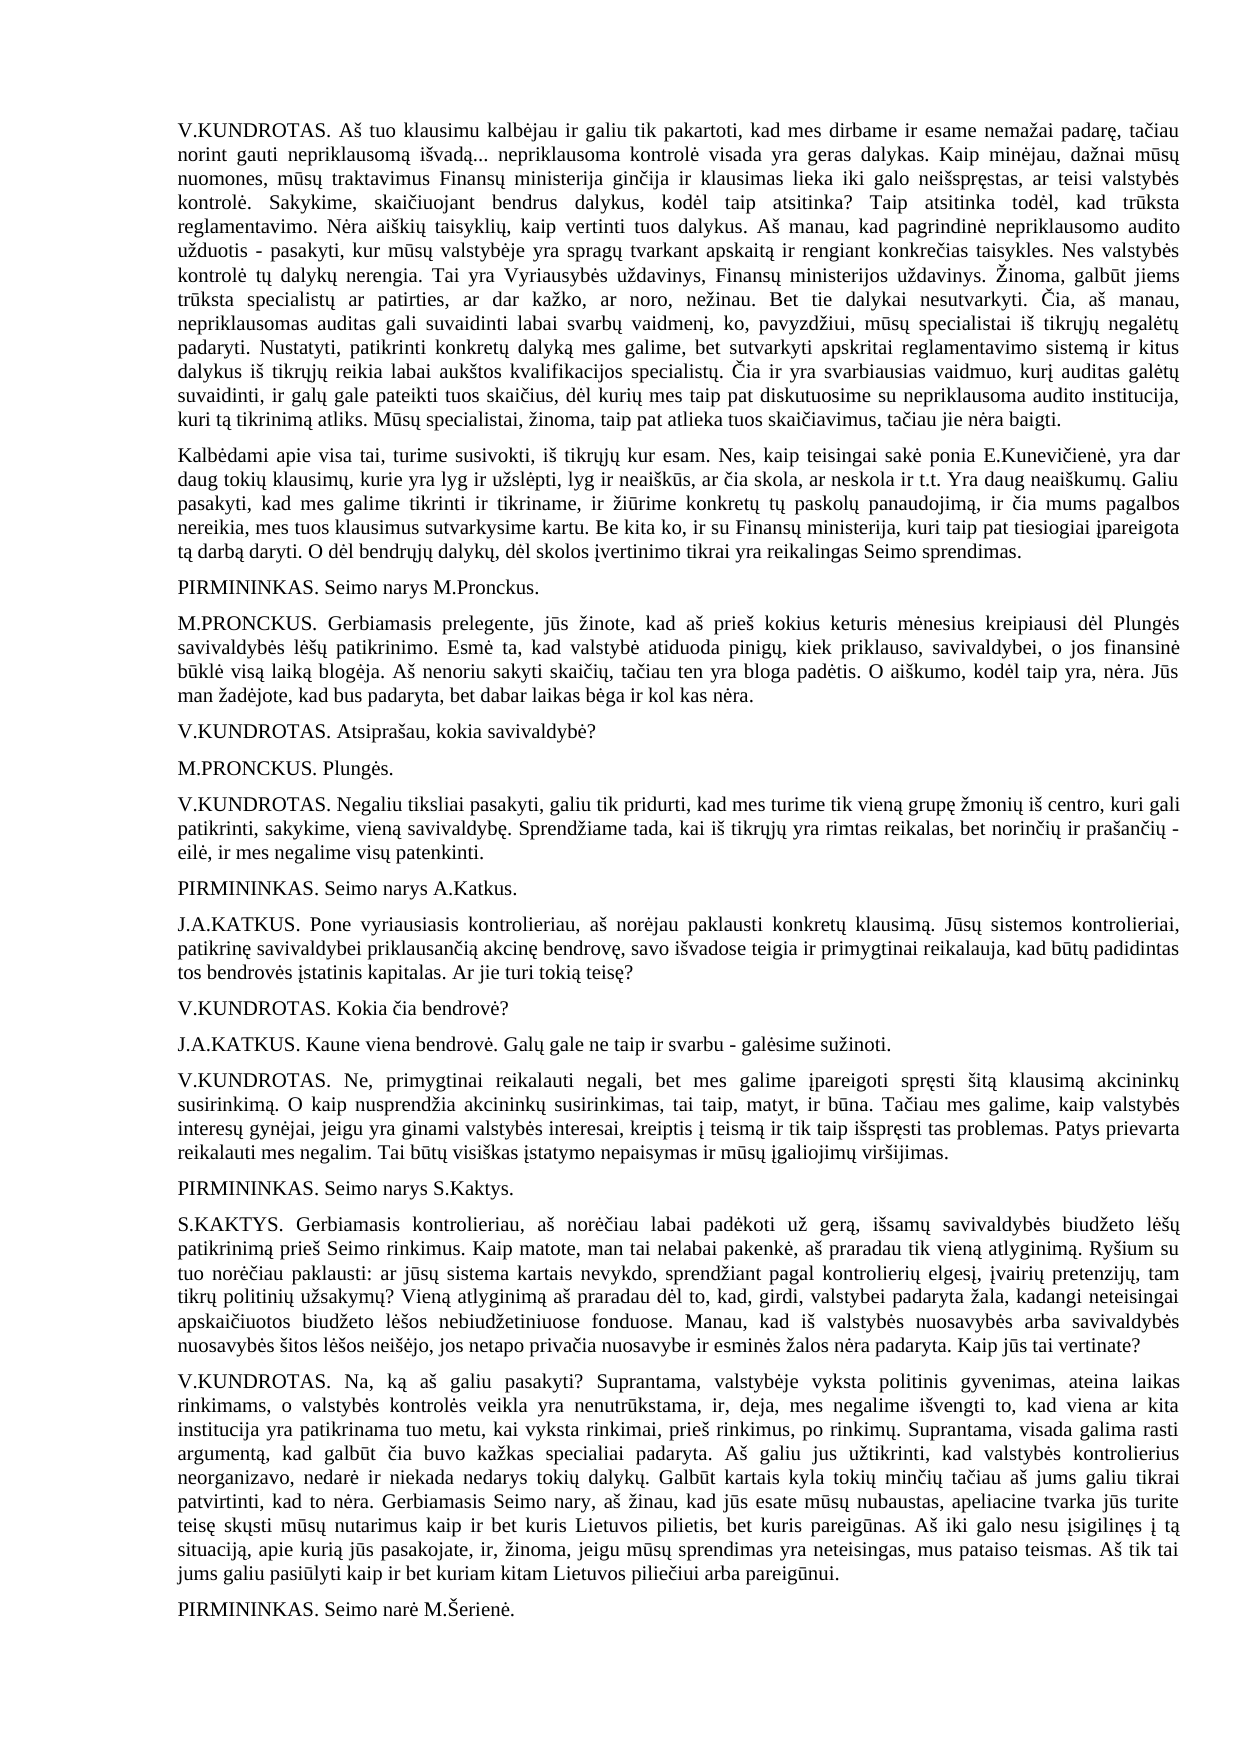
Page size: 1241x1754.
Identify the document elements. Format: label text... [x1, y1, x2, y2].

text V.KUNDROTAS. Atsiprašau, kokia savivaldybė? [177, 719, 1181, 743]
text PIRMININKAS. Seimo narys M.Pronckus. [177, 575, 1181, 599]
text V.KUNDROTAS. Aš tuo klausimu kalbėjau ir galiu tik pakartoti, kad mes dirbame ir esame nemažai padarę, tačiau norint gauti nepriklausomą išvadą... nepriklausoma kontrolė visada yra geras dalykas. Kaip minėjau, dažnai mūsų nuomones, mūsų traktavimus Finansų ministerija ginčija ir klausimas lieka iki galo neišspręstas, ar teisi valstybės kontrolė. Sakykime, skaičiuojant bendrus dalykus, kodėl taip atsitinka? Taip atsitinka todėl, kad trūksta reglamentavimo. Nėra aiškių taisyklių, kaip vertinti tuos dalykus. Aš manau, kad pagrindinė nepriklausomo audito užduotis - pasakyti, kur mūsų valstybėje yra spragų tvarkant apskaitą ir rengiant konkrečias taisykles. Nes valstybės kontrolė tų dalykų nerengia. Tai yra Vyriausybės uždavinys, Finansų ministerijos uždavinys. Žinoma, galbūt jiems trūksta specialistų ar patirties, ar dar kažko, ar noro, nežinau. Bet tie dalykai nesutvarkyti. Čia, aš manau, nepriklausomas auditas gali suvaidinti labai svarbų vaidmenį, ko, pavyzdžiui, mūsų specialistai iš tikrųjų negalėtų padaryti. Nustatyti, patikrinti konkretų dalyką mes galime, bet sutvarkyti apskritai reglamentavimo sistemą ir kitus dalykus iš tikrųjų reikia labai aukštos kvalifikacijos specialistų. Čia ir yra svarbiausias vaidmuo, kurį auditas galėtų suvaidinti, ir galų gale pateikti tuos skaičius, dėl kurių mes taip pat diskutuosime su nepriklausoma audito institucija, kuri tą tikrinimą atliks. Mūsų specialistai, žinoma, taip pat atlieka tuos skaičiavimus, tačiau jie nėra baigti. [177, 118, 1181, 431]
text V.KUNDROTAS. Kokia čia bendrovė? [177, 996, 1181, 1020]
text V.KUNDROTAS. Ne, primygtinai reikalauti negali, bet mes galime įpareigoti spręsti šitą klausimą akcininkų susirinkimą. O kaip nusprendžia akcininkų susirinkimas, tai taip, matyt, ir būna. Tačiau mes galime, kaip valstybės interesų gynėjai, jeigu yra ginami valstybės interesai, kreiptis į teismą ir tik taip išspręsti tas problemas. Patys prievarta reikalauti mes negalim. Tai būtų visiškas įstatymo nepaisymas ir mūsų įgaliojimų viršijimas. [177, 1068, 1181, 1164]
text V.KUNDROTAS. Na, ką aš galiu pasakyti? Suprantama, valstybėje vyksta politinis gyvenimas, ateina laikas rinkimams, o valstybės kontrolės veikla yra nenutrūkstama, ir, deja, mes negalime išvengti to, kad viena ar kita institucija yra patikrinama tuo metu, kai vyksta rinkimai, prieš rinkimus, po rinkimų. Suprantama, visada galima rasti argumentą, kad galbūt čia buvo kažkas specialiai padaryta. Aš galiu jus užtikrinti, kad valstybės kontrolierius neorganizavo, nedarė ir niekada nedarys tokių dalykų. Galbūt kartais kyla tokių minčių tačiau aš jums galiu tikrai patvirtinti, kad to nėra. Gerbiamasis Seimo nary, aš žinau, kad jūs esate mūsų nubaustas, apeliacine tvarka jūs turite teisę skųsti mūsų nutarimus kaip ir bet kuris Lietuvos pilietis, bet kuris pareigūnas. Aš iki galo nesu įsigilinęs į tą situaciją, apie kurią jūs pasakojate, ir, žinoma, jeigu mūsų sprendimas yra neteisingas, mus pataiso teismas. Aš tik tai jums galiu pasiūlyti kaip ir bet kuriam kitam Lietuvos piliečiui arba pareigūnui. [177, 1369, 1181, 1585]
text Kalbėdami apie visa tai, turime susivokti, iš tikrųjų kur esam. Nes, kaip teisingai sakė ponia E.Kunevičienė, yra dar daug tokių klausimų, kurie yra lyg ir užslėpti, lyg ir neaiškūs, ar čia skola, ar neskola ir t.t. Yra daug neaiškumų. Galiu pasakyti, kad mes galime tikrinti ir tikriname, ir žiūrime konkretų tų paskolų panaudojimą, ir čia mums pagalbos nereikia, mes tuos klausimus sutvarkysime kartu. Be kita ko, ir su Finansų ministerija, kuri taip pat tiesiogiai įpareigota tą darbą daryti. O dėl bendrųjų dalykų, dėl skolos įvertinimo tikrai yra reikalingas Seimo sprendimas. [177, 443, 1181, 563]
text PIRMININKAS. Seimo narys S.Kaktys. [177, 1176, 1181, 1200]
text J.A.KATKUS. Pone vyriausiasis kontrolieriau, aš norėjau paklausti konkretų klausimą. Jūsų sistemos kontrolieriai, patikrinę savivaldybei priklausančią akcinę bendrovę, savo išvadose teigia ir primygtinai reikalauja, kad būtų padidintas tos bendrovės įstatinis kapitalas. Ar jie turi tokią teisę? [177, 912, 1181, 984]
text PIRMININKAS. Seimo narys A.Katkus. [177, 876, 1181, 900]
text V.KUNDROTAS. Negaliu tiksliai pasakyti, galiu tik pridurti, kad mes turime tik vieną grupę žmonių iš centro, kuri gali patikrinti, sakykime, vieną savivaldybę. Sprendžiame tada, kai iš tikrųjų yra rimtas reikalas, bet norinčių ir prašančių - eilė, ir mes negalime visų patenkinti. [177, 792, 1181, 864]
text PIRMININKAS. Seimo narė M.Šerienė. [177, 1597, 1181, 1621]
text J.A.KATKUS. Kaune viena bendrovė. Galų gale ne taip ir svarbu - galėsime sužinoti. [177, 1032, 1181, 1056]
text M.PRONCKUS. Gerbiamasis prelegente, jūs žinote, kad aš prieš kokius keturis mėnesius kreipiausi dėl Plungės savivaldybės lėšų patikrinimo. Esmė ta, kad valstybė atiduoda pinigų, kiek priklauso, savivaldybei, o jos finansinė būklė visą laiką blogėja. Aš nenoriu sakyti skaičių, tačiau ten yra bloga padėtis. O aiškumo, kodėl taip yra, nėra. Jūs man žadėjote, kad bus padaryta, bet dabar laikas bėga ir kol kas nėra. [177, 611, 1181, 707]
text M.PRONCKUS. Plungės. [177, 756, 1181, 779]
text S.KAKTYS. Gerbiamasis kontrolieriau, aš norėčiau labai padėkoti už gerą, išsamų savivaldybės biudžeto lėšų patikrinimą prieš Seimo rinkimus. Kaip matote, man tai nelabai pakenkė, aš praradau tik vieną atlyginimą. Ryšium su tuo norėčiau paklausti: ar jūsų sistema kartais nevykdo, sprendžiant pagal kontrolierių elgesį, įvairių pretenzijų, tam tikrų politinių užsakymų? Vieną atlyginimą aš praradau dėl to, kad, girdi, valstybei padaryta žala, kadangi neteisingai apskaičiuotos biudžeto lėšos nebiudžetiniuose fonduose. Manau, kad iš valstybės nuosavybės arba savivaldybės nuosavybės šitos lėšos neišėjo, jos netapo privačia nuosavybe ir esminės žalos nėra padaryta. Kaip jūs tai vertinate? [177, 1212, 1181, 1357]
